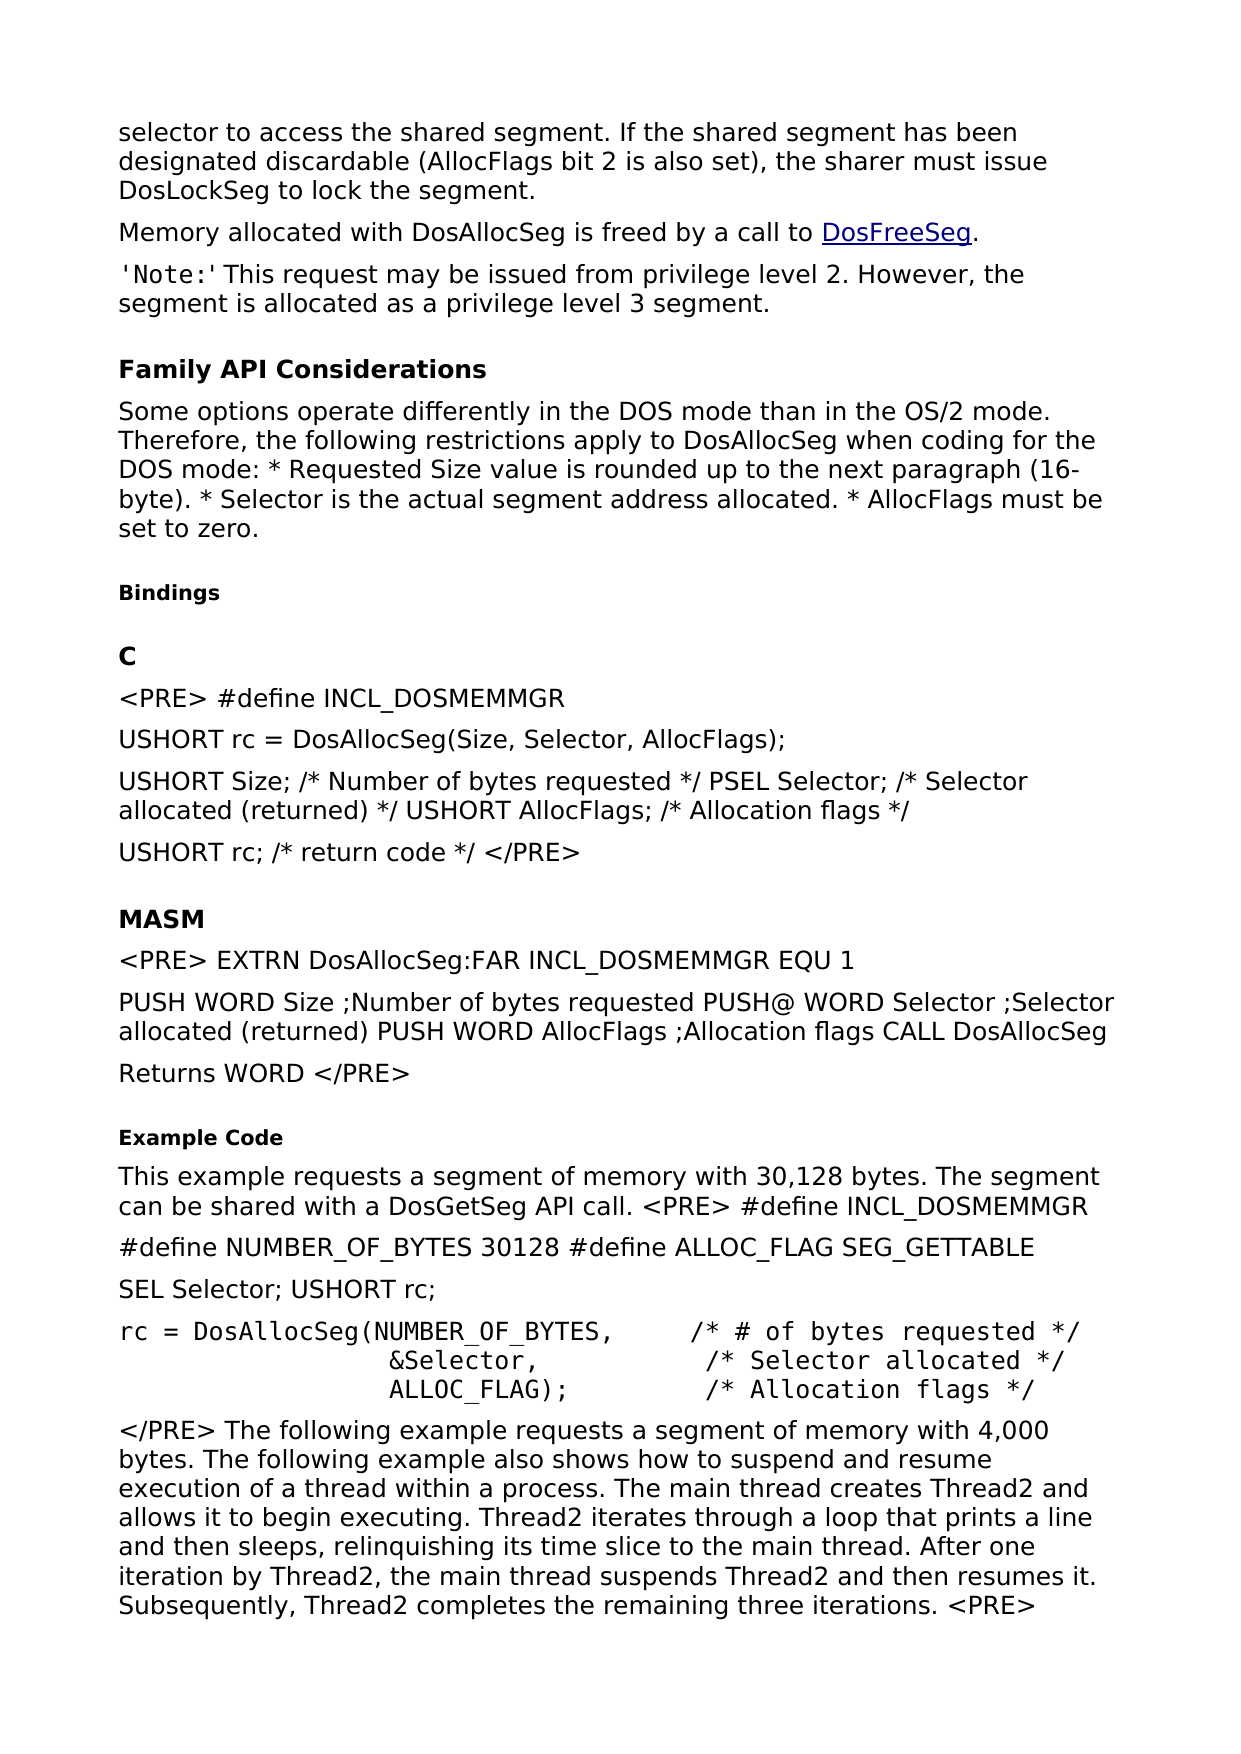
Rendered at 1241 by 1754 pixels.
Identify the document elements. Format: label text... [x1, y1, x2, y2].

text Returns WORD </PRE> [118, 1059, 1122, 1088]
text <PRE> #define INCL_DOSMEMMGR [118, 684, 1122, 713]
text selector to access the shared segment. If the shared segment has been designated discardable (AllocFlags bit 2 is also set), the sharer must issue DosLockSeg to lock the segment. [118, 118, 1122, 206]
subtitle C [118, 642, 1122, 672]
text USHORT rc; /* return code */ </PRE> [118, 838, 1122, 867]
text rc = DosAllocSeg(NUMBER_OF_BYTES, /* # of bytes requested */ &Selector, /* Selector allocated */ ALLOC_FLAG); /* Allocation flags */ [118, 1317, 1122, 1404]
text 'Note:' This request may be issued from privilege level 2. However, the segment is allocated as a privilege level 3 segment. [118, 260, 1122, 318]
text This example requests a segment of memory with 30,128 bytes. The segment can be shared with a DosGetSeg API call. <PRE> #define INCL_DOSMEMMGR [118, 1162, 1122, 1221]
text #define NUMBER_OF_BYTES 30128 #define ALLOC_FLAG SEG_GETTABLE [118, 1233, 1122, 1262]
text Some options operate differently in the DOS mode than in the OS/2 mode. Therefore, the following restrictions apply to DosAllocSeg when coding for the DOS mode: * Requested Size value is rounded up to the next paragraph (16-byte). * Selector is the actual segment address allocated. * AllocFlags must be set to zero. [118, 397, 1122, 543]
text </PRE> The following example requests a segment of memory with 4,000 bytes. The following example also shows how to suspend and resume execution of a thread within a process. The main thread creates Thread2 and allows it to begin executing. Thread2 iterates through a loop that prints a line and then sleeps, relinquishing its time slice to the main thread. After one iteration by Thread2, the main thread suspends Thread2 and then resumes it. Subsequently, Thread2 completes the remaining three iterations. <PRE> [118, 1416, 1122, 1620]
text SEL Selector; USHORT rc; [118, 1275, 1122, 1304]
text USHORT rc = DosAllocSeg(Size, Selector, AllocFlags); [118, 726, 1122, 755]
text USHORT Size; /* Number of bytes requested */ PSEL Selector; /* Selector allocated (returned) */ USHORT AllocFlags; /* Allocation flags */ [118, 767, 1122, 826]
text <PRE> EXTRN DosAllocSeg:FAR INCL_DOSMEMMGR EQU 1 [118, 947, 1122, 976]
text PUSH WORD Size ;Number of bytes requested PUSH@ WORD Selector ;Selector allocated (returned) PUSH WORD AllocFlags ;Allocation flags CALL DosAllocSeg [118, 988, 1122, 1047]
subtitle Family API Considerations [118, 356, 1122, 385]
text Memory allocated with DosAllocSeg is freed by a call to DosFreeSeg. [118, 218, 1122, 247]
subtitle MASM [118, 905, 1122, 934]
subtitle Bindings [118, 581, 1122, 605]
subtitle Example Code [118, 1126, 1122, 1150]
